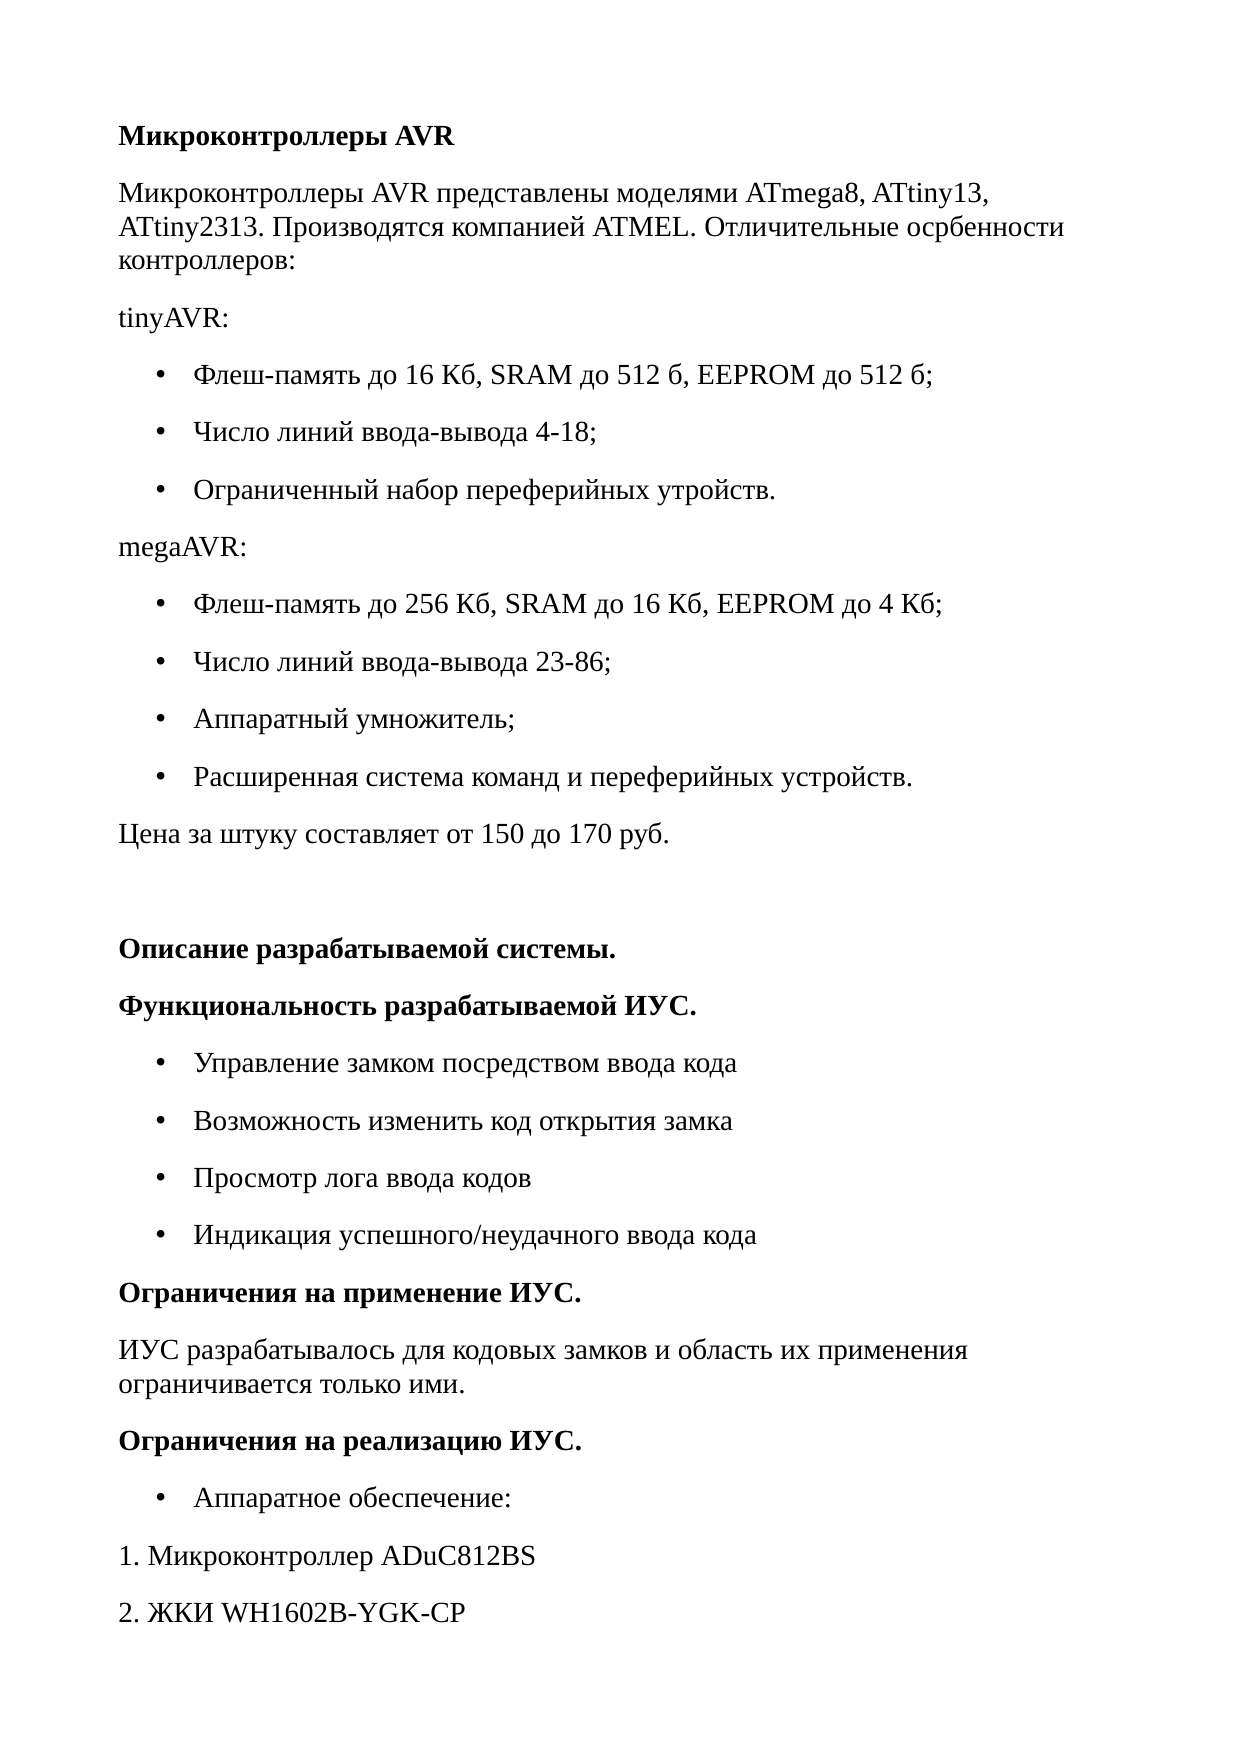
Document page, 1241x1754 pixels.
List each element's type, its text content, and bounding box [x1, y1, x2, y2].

text Ограничения на реализацию ИУС. [118, 1423, 1122, 1457]
text megaAVR: [118, 529, 1122, 563]
list Управление замком посредством ввода кода [156, 1045, 1122, 1079]
text tinyAVR: [118, 300, 1122, 333]
text Микроконтроллеры AVR представлены моделями ATmega8, ATtiny13, ATtiny2313. Производятся компанией ATMEL. Отличительные осрбенности контроллеров: [118, 175, 1122, 276]
list Аппаратный умножитель; [156, 701, 1122, 735]
text Описание разрабатываемой системы. [118, 931, 1122, 964]
list Ограниченный набор переферийных утройств. [156, 472, 1122, 506]
text 2. ЖКИ WH1602B-YGK-CP [118, 1595, 1122, 1628]
list Число линий ввода-вывода 4-18; [156, 414, 1122, 448]
text Микроконтроллеры AVR [118, 118, 1122, 152]
text ИУС разрабатывалось для кодовых замков и область их применения ограничивается только ими. [118, 1332, 1122, 1399]
list Возможность изменить код открытия замка [156, 1103, 1122, 1136]
list Просмотр лога ввода кодов [156, 1160, 1122, 1194]
list Индикация успешного/неудачного ввода кода [156, 1217, 1122, 1251]
list Расширенная система команд и переферийных устройств. [156, 759, 1122, 792]
list Число линий ввода-вывода 23-86; [156, 644, 1122, 678]
text Ограничения на применение ИУС. [118, 1275, 1122, 1308]
list Флеш-память до 16 Кб, SRAM до 512 б, EEPROM до 512 б; [156, 357, 1122, 391]
text Цена за штуку составляет от 150 до 170 руб. [118, 816, 1122, 850]
text 1. Микроконтроллер ADuC812BS [118, 1538, 1122, 1571]
text Функциональность разрабатываемой ИУС. [118, 988, 1122, 1022]
list Аппаратное обеспечение: [156, 1480, 1122, 1514]
list Флеш-память до 256 Кб, SRAM до 16 Кб, EEPROM до 4 Кб; [156, 587, 1122, 620]
